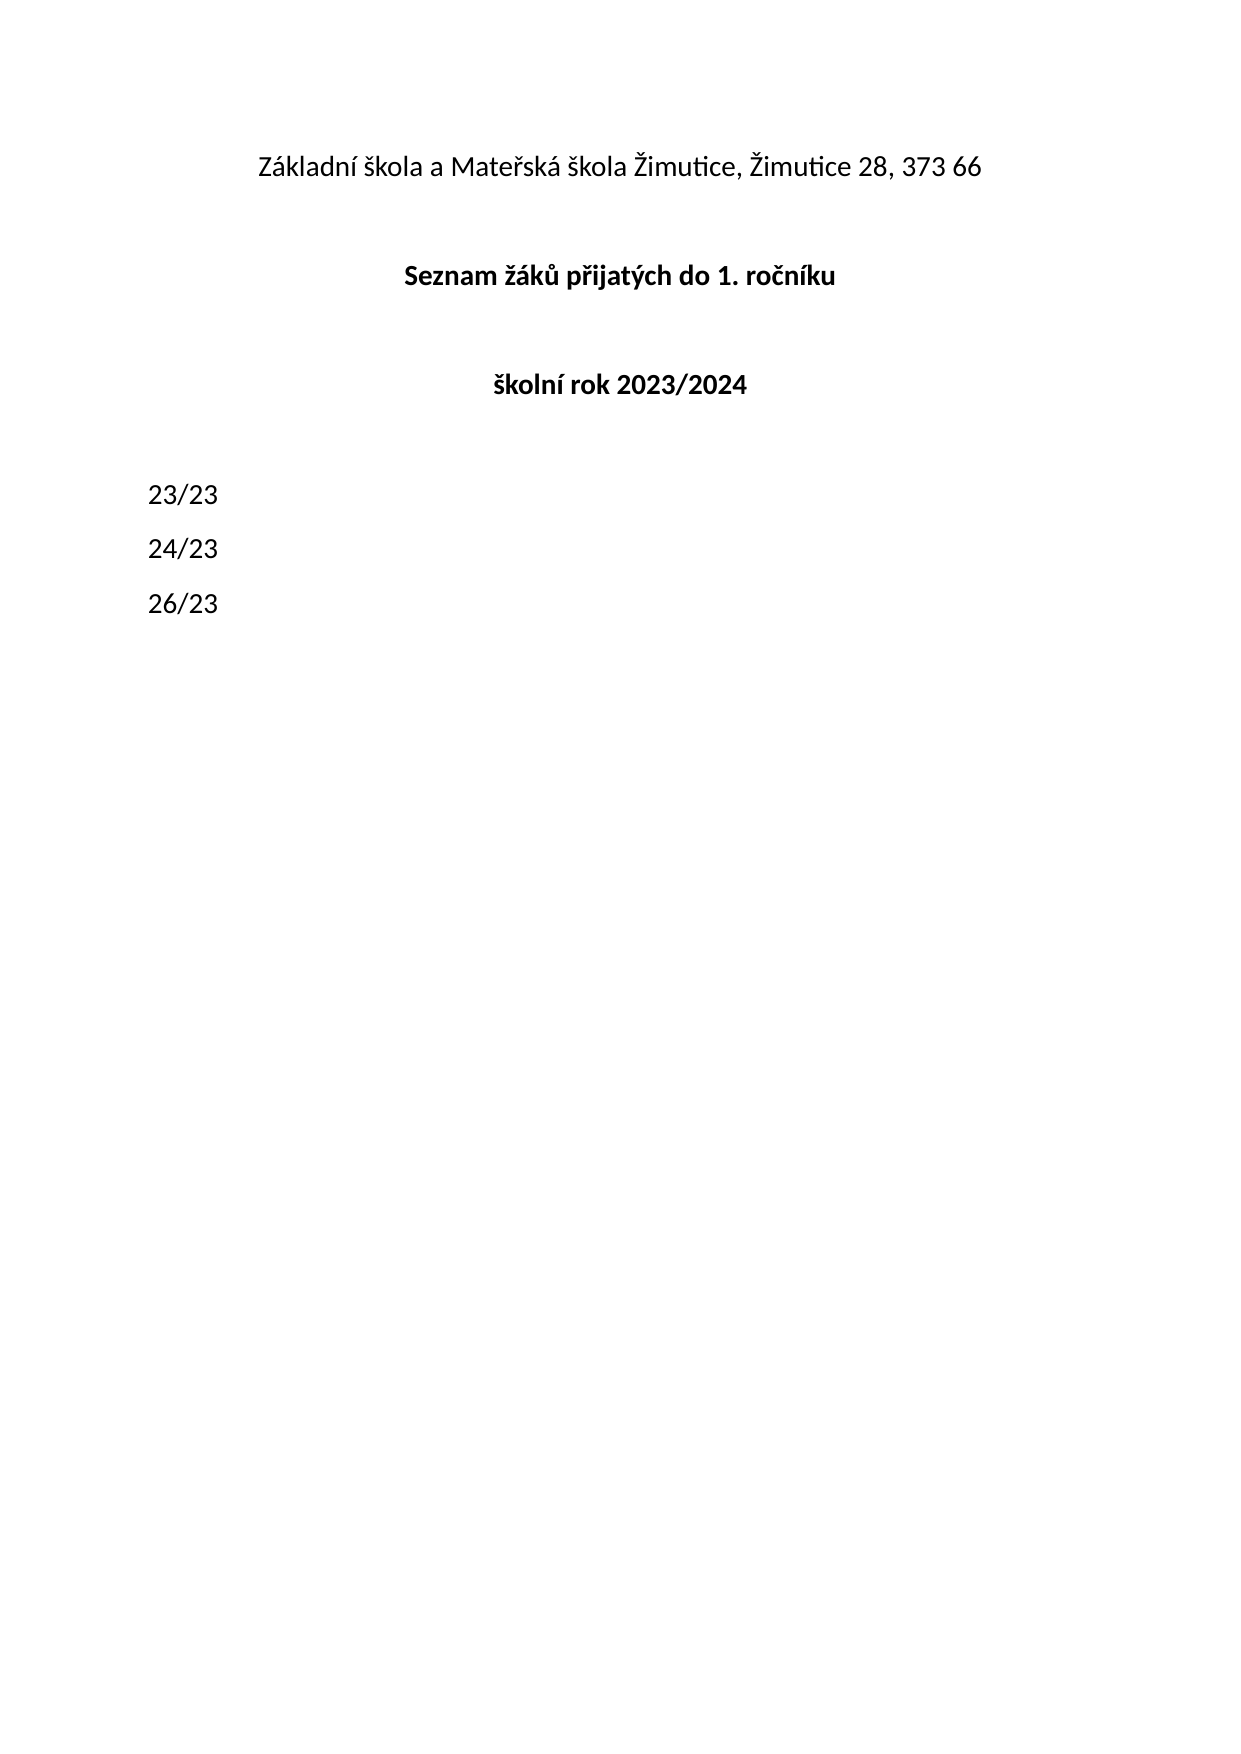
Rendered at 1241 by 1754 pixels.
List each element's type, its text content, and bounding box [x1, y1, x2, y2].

text školní rok 2023/2024 [148, 366, 1093, 402]
text Seznam žáků přijatých do 1. ročníku [148, 257, 1093, 293]
text 24/23 [148, 530, 1093, 566]
text 23/23 [148, 476, 1093, 511]
text 26/23 [148, 585, 1093, 621]
text Základní škola a Mateřská škola Žimutice, Žimutice 28, 373 66 [148, 148, 1093, 183]
